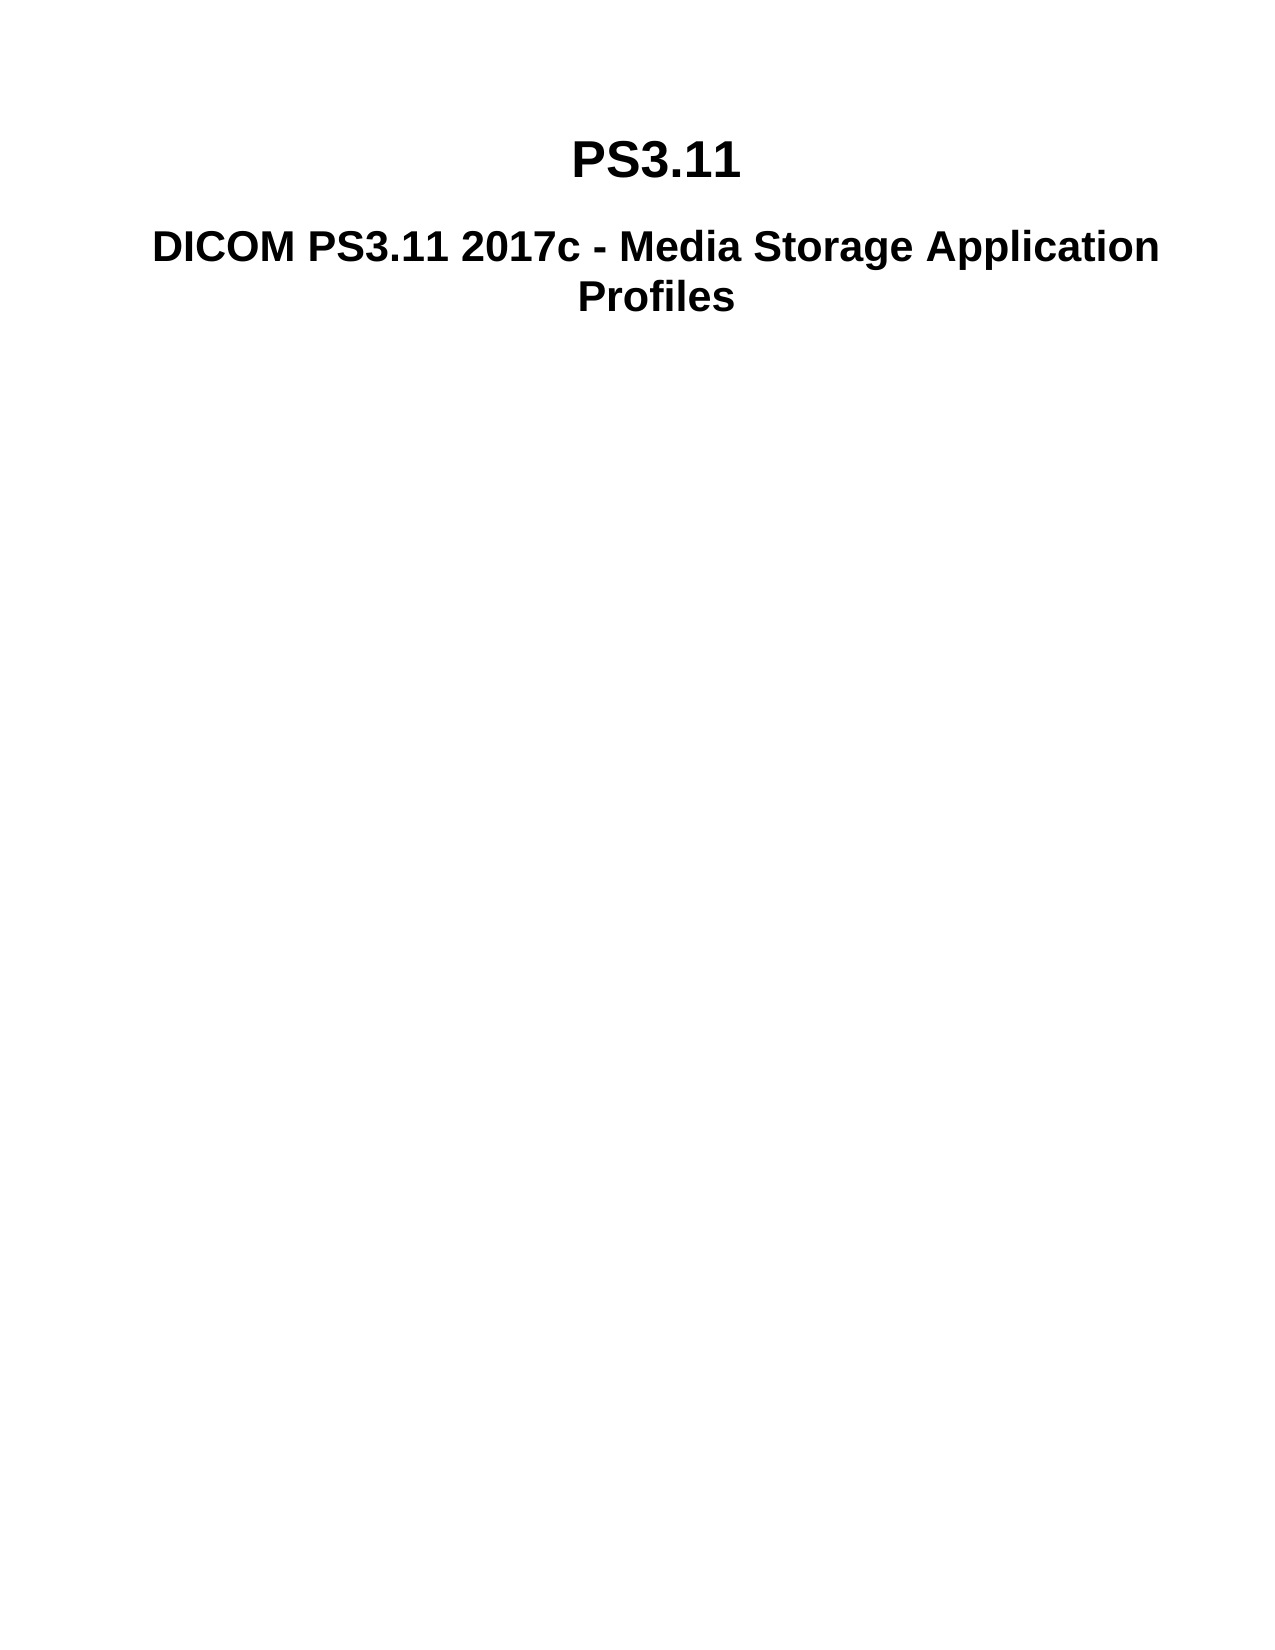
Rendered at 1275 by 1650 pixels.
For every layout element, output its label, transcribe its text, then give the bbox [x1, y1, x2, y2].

text DICOM PS3.11 2017c - Media Storage Application Profiles [112, 221, 1200, 320]
text PS3.11 [112, 129, 1200, 188]
